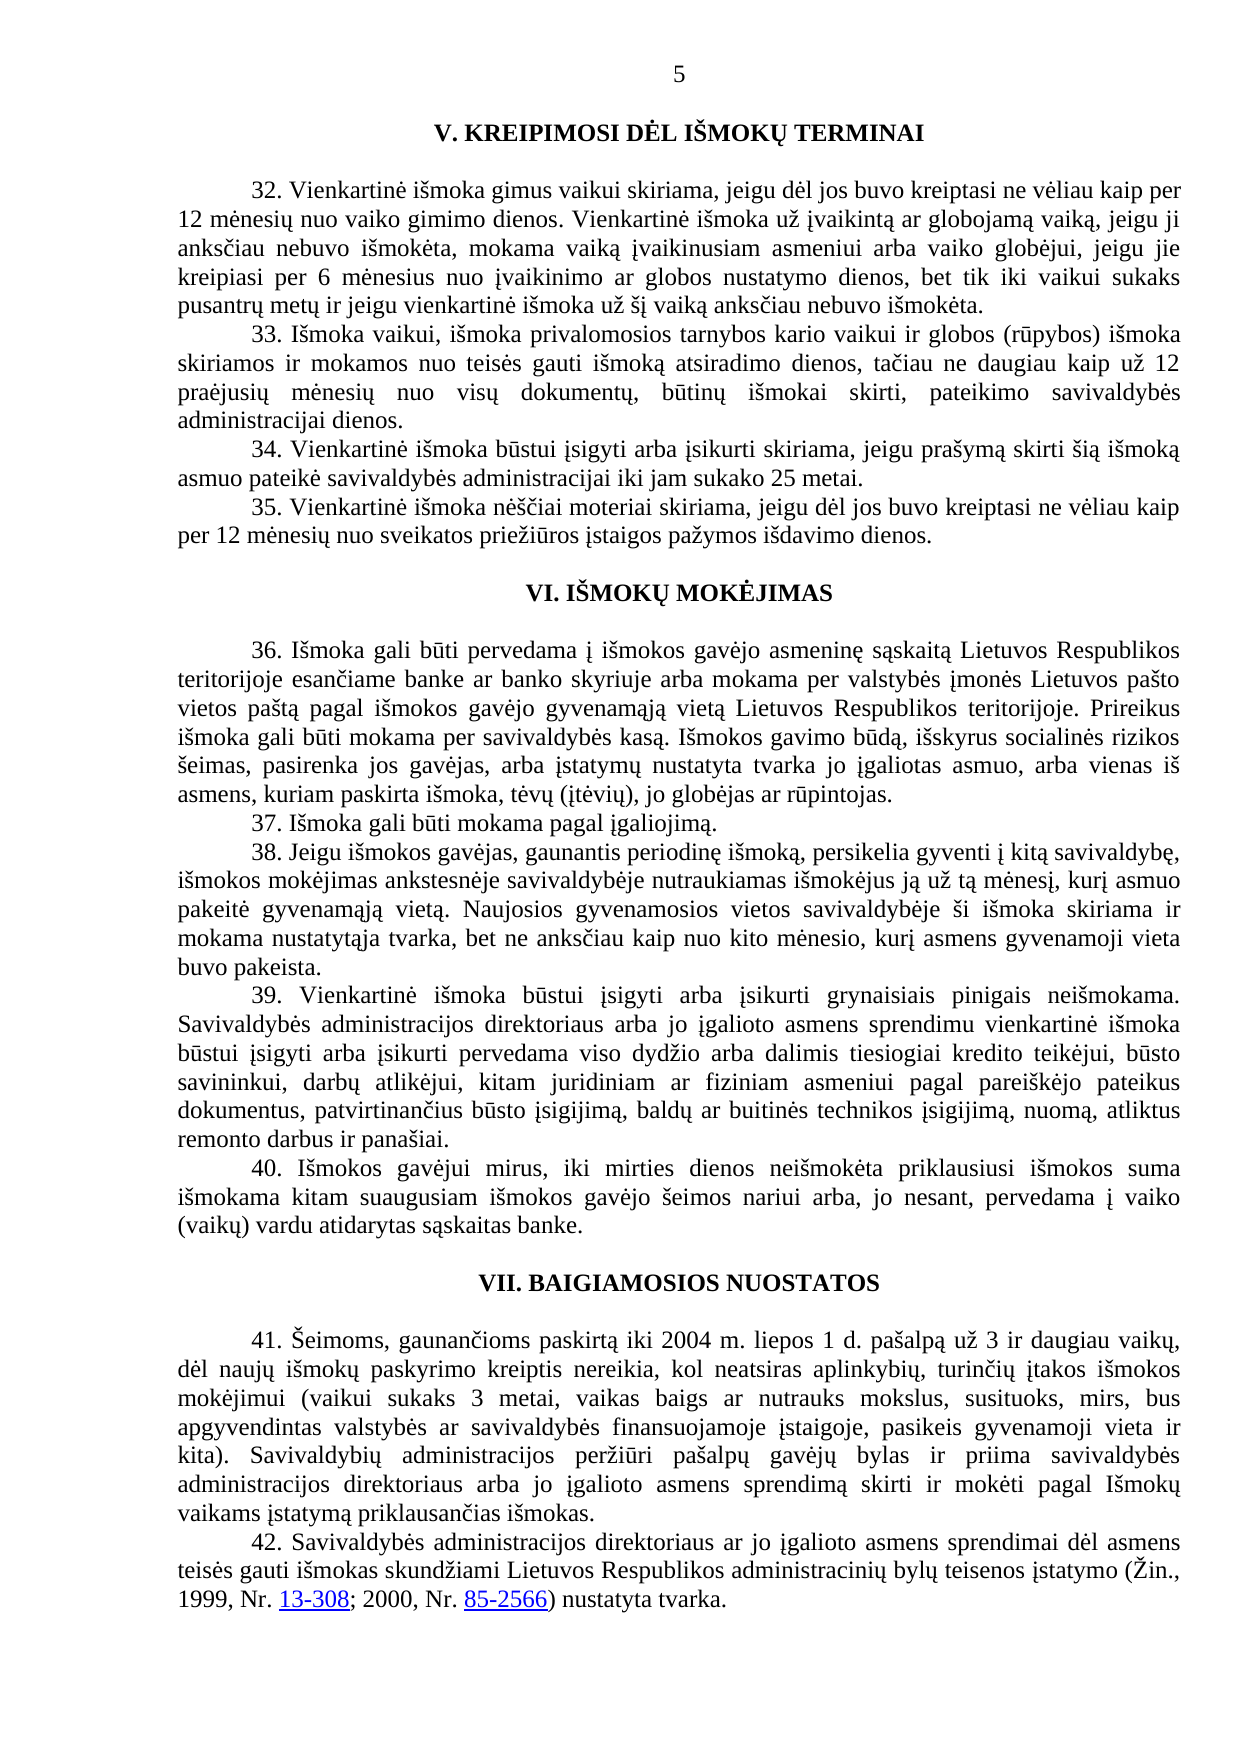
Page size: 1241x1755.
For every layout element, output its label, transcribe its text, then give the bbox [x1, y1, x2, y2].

text 33. Išmoka vaikui, išmoka privalomosios tarnybos kario vaikui ir globos (rūpybos) išmoka skiriamos ir mokamos nuo teisės gauti išmoką atsiradimo dienos, tačiau ne daugiau kaip už 12 praėjusių mėnesių nuo visų dokumentų, būtinų išmokai skirti, pateikimo savivaldybės administracijai dienos. [177, 319, 1181, 434]
text 39. Vienkartinė išmoka būstui įsigyti arba įsikurti grynaisiais pinigais neišmokama. Savivaldybės administracijos direktoriaus arba jo įgalioto asmens sprendimu vienkartinė išmoka būstui įsigyti arba įsikurti pervedama viso dydžio arba dalimis tiesiogiai kredito teikėjui, būsto savininkui, darbų atlikėjui, kitam juridiniam ar fiziniam asmeniui pagal pareiškėjo pateikus dokumentus, patvirtinančius būsto įsigijimą, baldų ar buitinės technikos įsigijimą, nuomą, atliktus remonto darbus ir panašiai. [177, 981, 1181, 1153]
text VII. BAIGIAMOSIOS NUOSTATOS [177, 1268, 1181, 1297]
text 34. Vienkartinė išmoka būstui įsigyti arba įsikurti skiriama, jeigu prašymą skirti šią išmoką asmuo pateikė savivaldybės administracijai iki jam sukako 25 metai. [177, 434, 1181, 492]
text 42. Savivaldybės administracijos direktoriaus ar jo įgalioto asmens sprendimai dėl asmens teisės gauti išmokas skundžiami Lietuvos Respublikos administracinių bylų teisenos įstatymo (Žin., 1999, Nr. 13-308; 2000, Nr. 85-2566) nustatyta tvarka. [177, 1527, 1181, 1613]
text V. KREIPIMOSI DĖL IŠMOKŲ TERMINAI [177, 118, 1181, 147]
text 35. Vienkartinė išmoka nėščiai moteriai skiriama, jeigu dėl jos buvo kreiptasi ne vėliau kaip per 12 mėnesių nuo sveikatos priežiūros įstaigos pažymos išdavimo dienos. [177, 492, 1181, 549]
text 37. Išmoka gali būti mokama pagal įgaliojimą. [177, 808, 1181, 837]
text 41. Šeimoms, gaunančioms paskirtą iki 2004 m. liepos 1 d. pašalpą už 3 ir daugiau vaikų, dėl naujų išmokų paskyrimo kreiptis nereikia, kol neatsiras aplinkybių, turinčių įtakos išmokos mokėjimui (vaikui sukaks 3 metai, vaikas baigs ar nutrauks mokslus, susituoks, mirs, bus apgyvendintas valstybės ar savivaldybės finansuojamoje įstaigoje, pasikeis gyvenamoji vieta ir kita). Savivaldybių administracijos peržiūri pašalpų gavėjų bylas ir priima savivaldybės administracijos direktoriaus arba jo įgalioto asmens sprendimą skirti ir mokėti pagal Išmokų vaikams įstatymą priklausančias išmokas. [177, 1326, 1181, 1527]
text 32. Vienkartinė išmoka gimus vaikui skiriama, jeigu dėl jos buvo kreiptasi ne vėliau kaip per 12 mėnesių nuo vaiko gimimo dienos. Vienkartinė išmoka už įvaikintą ar globojamą vaiką, jeigu ji anksčiau nebuvo išmokėta, mokama vaiką įvaikinusiam asmeniui arba vaiko globėjui, jeigu jie kreipiasi per 6 mėnesius nuo įvaikinimo ar globos nustatymo dienos, bet tik iki vaikui sukaks pusantrų metų ir jeigu vienkartinė išmoka už šį vaiką anksčiau nebuvo išmokėta. [177, 176, 1181, 319]
text 36. Išmoka gali būti pervedama į išmokos gavėjo asmeninę sąskaitą Lietuvos Respublikos teritorijoje esančiame banke ar banko skyriuje arba mokama per valstybės įmonės Lietuvos pašto vietos paštą pagal išmokos gavėjo gyvenamąją vietą Lietuvos Respublikos teritorijoje. Prireikus išmoka gali būti mokama per savivaldybės kasą. Išmokos gavimo būdą, išskyrus socialinės rizikos šeimas, pasirenka jos gavėjas, arba įstatymų nustatyta tvarka jo įgaliotas asmuo, arba vienas iš asmens, kuriam paskirta išmoka, tėvų (įtėvių), jo globėjas ar rūpintojas. [177, 636, 1181, 808]
text VI. IŠMOKŲ MOKĖJIMAS [177, 578, 1181, 607]
text 38. Jeigu išmokos gavėjas, gaunantis periodinę išmoką, persikelia gyventi į kitą savivaldybę, išmokos mokėjimas ankstesnėje savivaldybėje nutraukiamas išmokėjus ją už tą mėnesį, kurį asmuo pakeitė gyvenamąją vietą. Naujosios gyvenamosios vietos savivaldybėje ši išmoka skiriama ir mokama nustatytąja tvarka, bet ne anksčiau kaip nuo kito mėnesio, kurį asmens gyvenamoji vieta buvo pakeista. [177, 837, 1181, 981]
text 40. Išmokos gavėjui mirus, iki mirties dienos neišmokėta priklausiusi išmokos suma išmokama kitam suaugusiam išmokos gavėjo šeimos nariui arba, jo nesant, pervedama į vaiko (vaikų) vardu atidarytas sąskaitas banke. [177, 1153, 1181, 1239]
